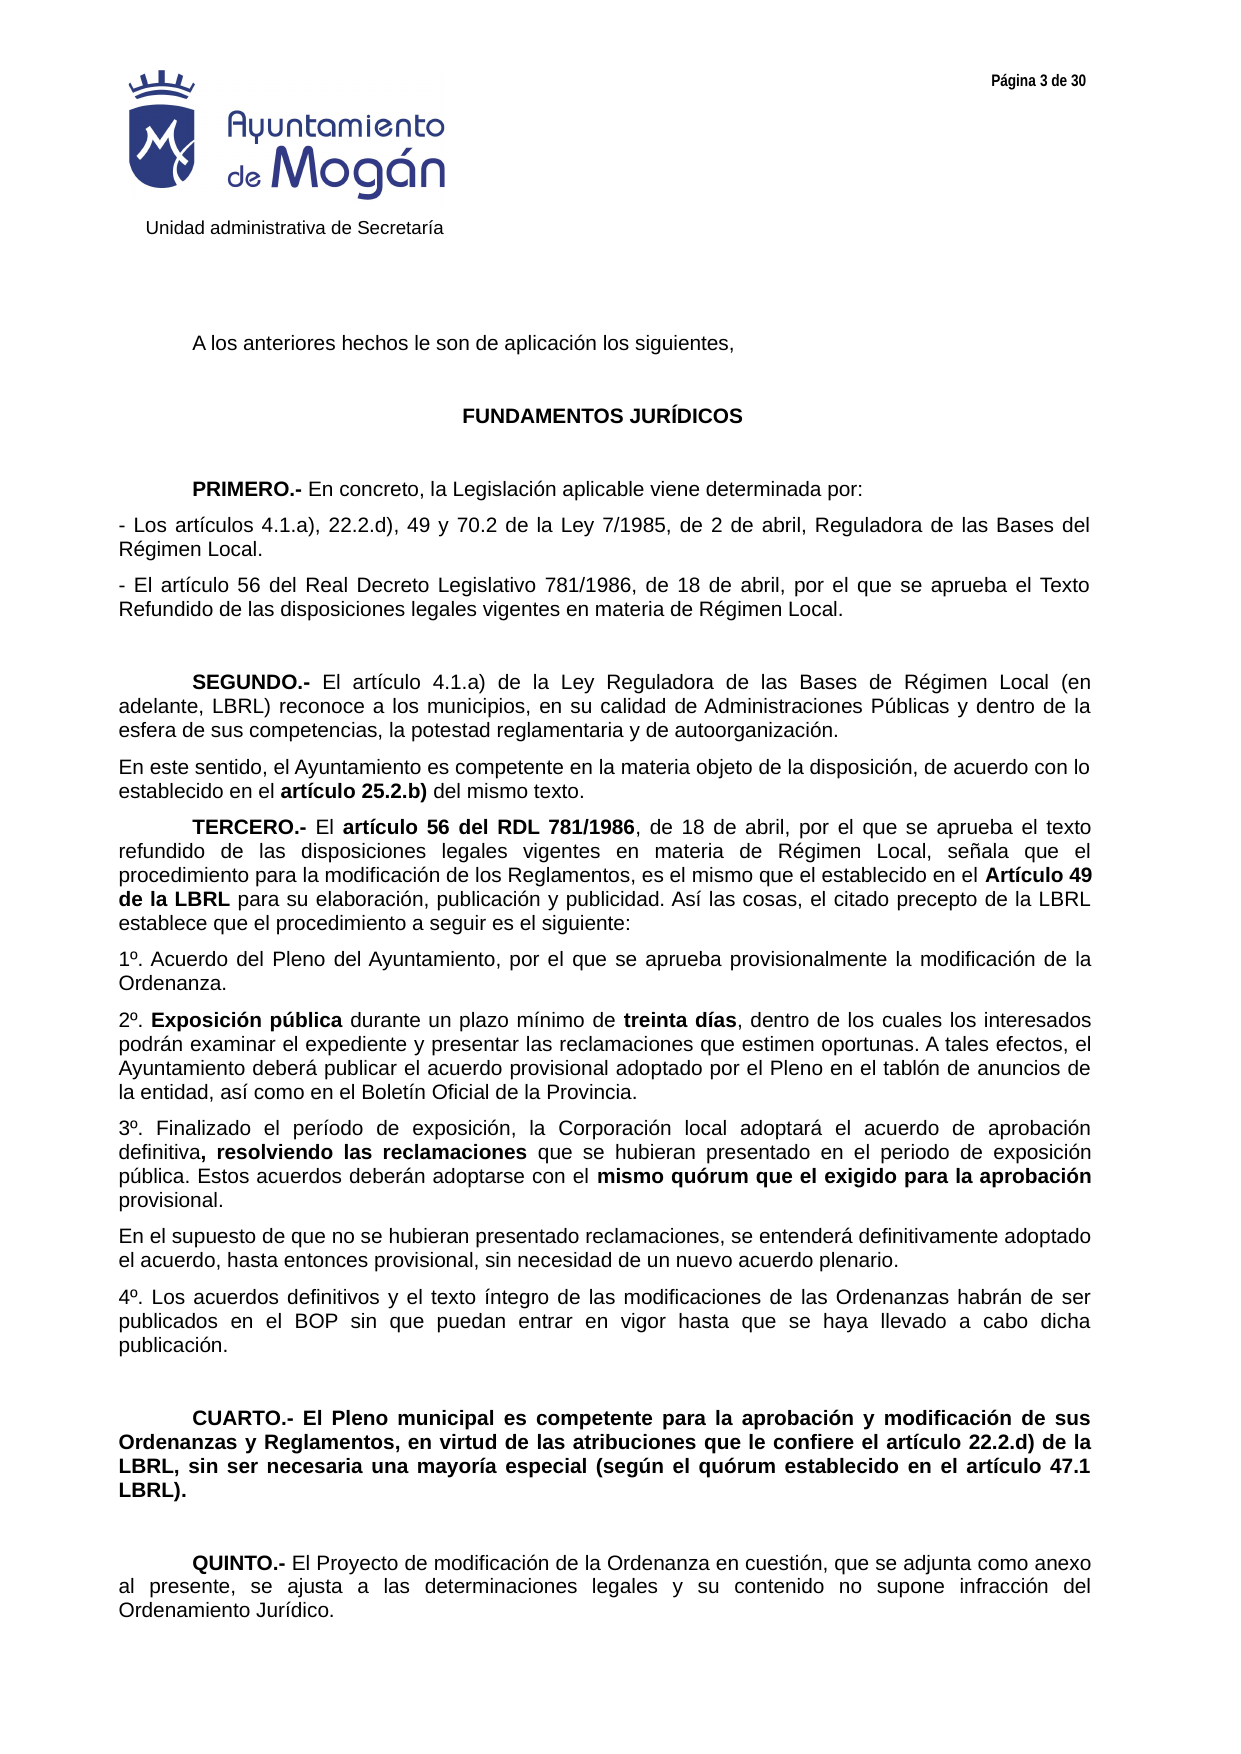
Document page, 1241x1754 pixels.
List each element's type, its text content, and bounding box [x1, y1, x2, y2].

picture [128, 70, 445, 206]
text - El artículo 56 del Real Decreto Legislativo 781/1986, de 18 de abril, por el que se aprueba el Texto Refundido de las disposiciones legales vigentes en materia de Régimen Local. [118, 573, 1092, 621]
text - Los artículos 4.1.a), 22.2.d), 49 y 70.2 de la Ley 7/1985, de 2 de abril, Reguladora de las Bases del Régimen Local. [118, 513, 1092, 561]
text FUNDAMENTOS JURÍDICOS [118, 403, 1092, 427]
text 2º. Exposición pública durante un plazo mínimo de treinta días, dentro de los cuales los interesados podrán examinar el expediente y presentar las reclamaciones que estimen oportunas. A tales efectos, el Ayuntamiento deberá publicar el acuerdo provisional adoptado por el Pleno en el tablón de anuncios de la entidad, así como en el Boletín Oficial de la Provincia. [118, 1008, 1092, 1103]
text A los anteriores hechos le son de aplicación los siguientes, [118, 331, 1092, 354]
text CUARTO.- El Pleno municipal es competente para la aprobación y modificación de sus Ordenanzas y Reglamentos, en virtud de las atribuciones que le confiere el artículo 22.2.d) de la LBRL, sin ser necesaria una mayoría especial (según el quórum establecido en el artículo 47.1 LBRL). [118, 1406, 1092, 1501]
text QUINTO.- El Proyecto de modificación de la Ordenanza en cuestión, que se adjunta como anexo al presente, se ajusta a las determinaciones legales y su contenido no supone infracción del Ordenamiento Jurídico. [118, 1550, 1092, 1622]
text 1º. Acuerdo del Pleno del Ayuntamiento, por el que se aprueba provisionalmente la modificación de la Ordenanza. [118, 947, 1092, 995]
text En el supuesto de que no se hubieran presentado reclamaciones, se entenderá definitivamente adoptado el acuerdo, hasta entonces provisional, sin necesidad de un nuevo acuerdo plenario. [118, 1224, 1092, 1272]
text 4º. Los acuerdos definitivos y el texto íntegro de las modificaciones de las Ordenanzas habrán de ser publicados en el BOP sin que puedan entrar en vigor hasta que se haya llevado a cabo dicha publicación. [118, 1285, 1092, 1357]
text PRIMERO.- En concreto, la Legislación aplicable viene determinada por: [118, 476, 1092, 500]
text SEGUNDO.- El artículo 4.1.a) de la Ley Reguladora de las Bases de Régimen Local (en adelante, LBRL) reconoce a los municipios, en su calidad de Administraciones Públicas y dentro de la esfera de sus competencias, la potestad reglamentaria y de autoorganización. [118, 670, 1092, 742]
text En este sentido, el Ayuntamiento es competente en la materia objeto de la disposición, de acuerdo con lo establecido en el artículo 25.2.b) del mismo texto. [118, 754, 1092, 802]
text TERCERO.- El artículo 56 del RDL 781/1986, de 18 de abril, por el que se aprueba el texto refundido de las disposiciones legales vigentes en materia de Régimen Local, señala que el procedimiento para la modificación de los Reglamentos, es el mismo que el establecido en el Artículo 49 de la LBRL para su elaboración, publicación y publicidad. Así las cosas, el citado precepto de la LBRL establece que el procedimiento a seguir es el siguiente: [118, 815, 1092, 935]
text 3º. Finalizado el período de exposición, la Corporación local adoptará el acuerdo de aprobación definitiva, resolviendo las reclamaciones que se hubieran presentado en el periodo de exposición pública. Estos acuerdos deberán adoptarse con el mismo quórum que el exigido para la aprobación provisional. [118, 1116, 1092, 1212]
